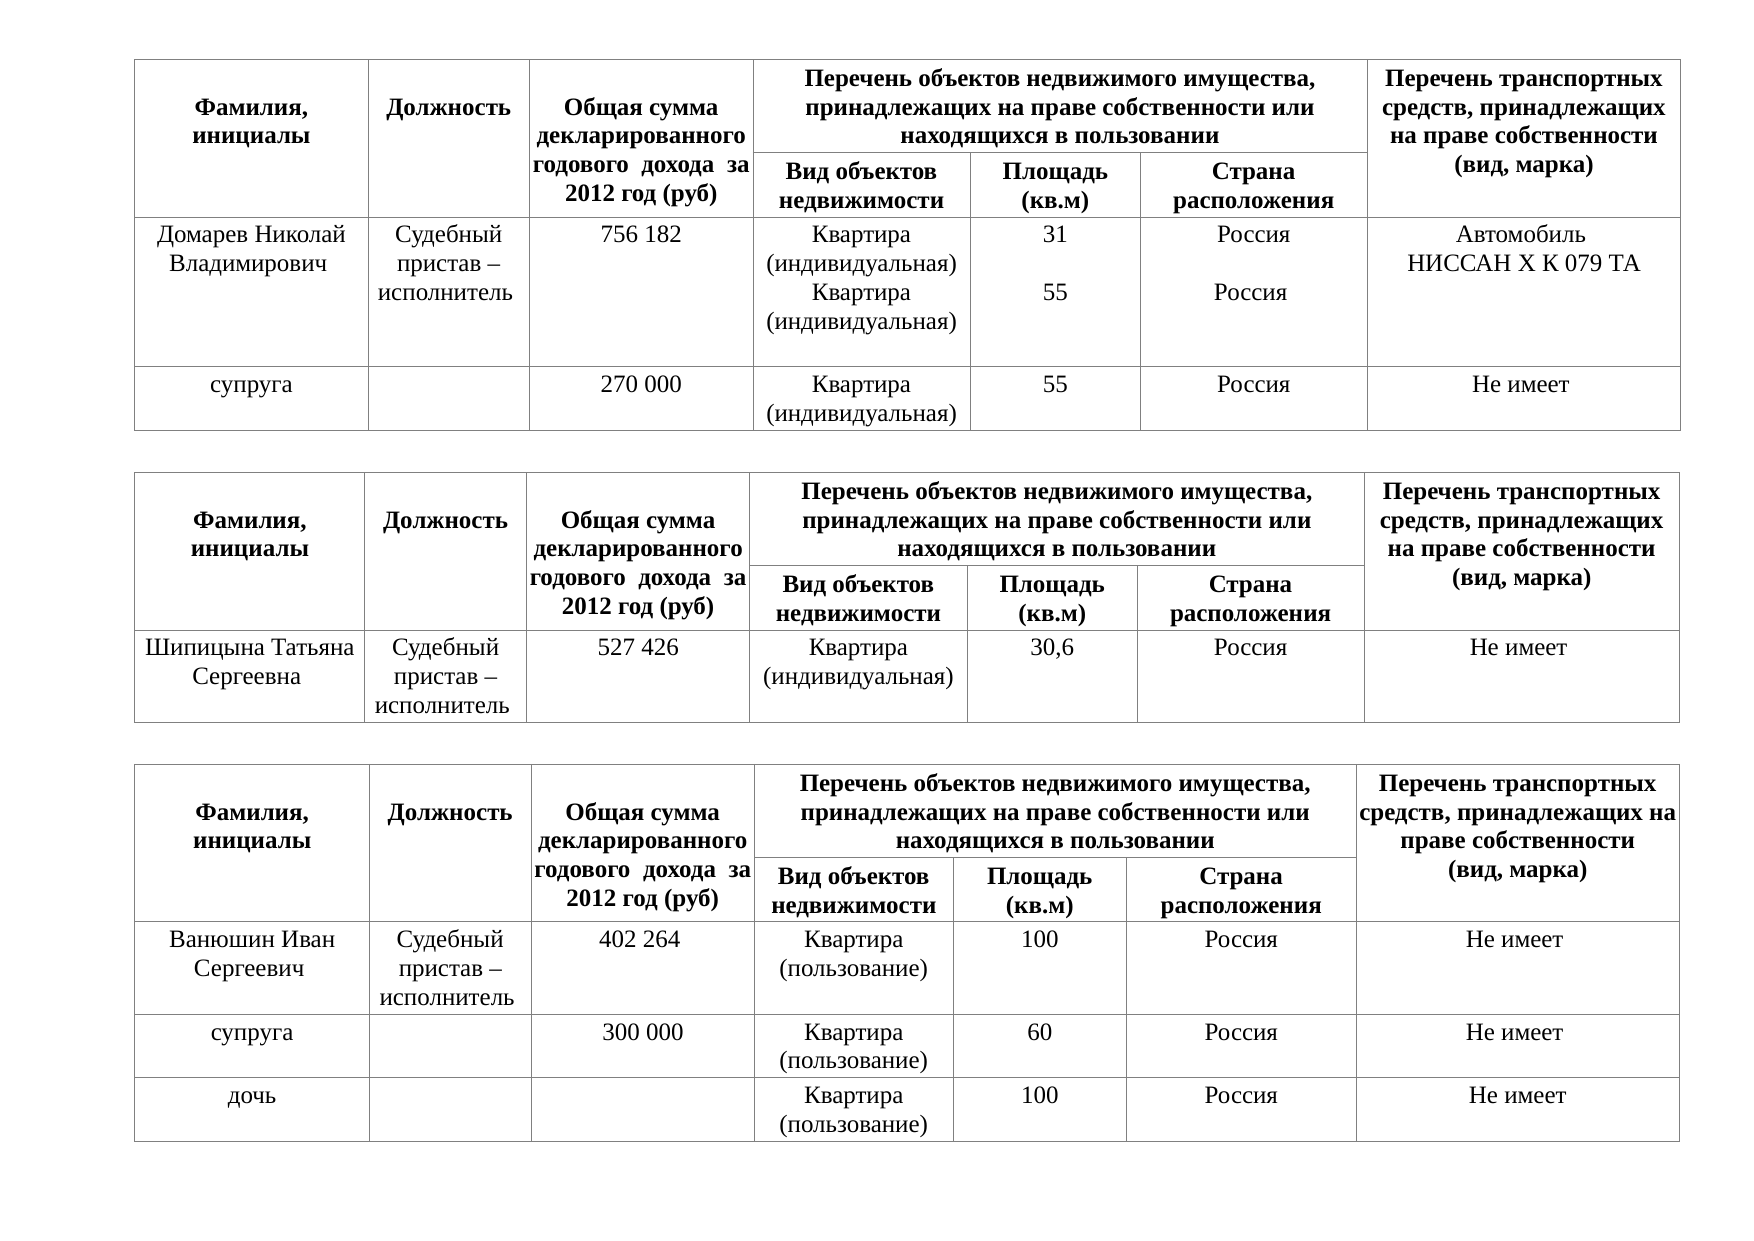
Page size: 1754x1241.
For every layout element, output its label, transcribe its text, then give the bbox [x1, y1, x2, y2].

table_cell Россия [1127, 1015, 1356, 1077]
table_header Перечень транспортных средств, принадлежащих на праве собственности (вид, марка) [1365, 473, 1679, 629]
table_cell 100 [954, 922, 1126, 1014]
table_cell Площадь (кв.м) [954, 858, 1126, 921]
table_cell Вид объектов недвижимости [755, 858, 953, 921]
table_cell 527 426 [527, 631, 749, 722]
table_cell Россия [1127, 922, 1356, 1014]
table_cell 60 [954, 1015, 1126, 1077]
table_cell Вид объектов недвижимости [750, 566, 967, 629]
table_cell Россия [1138, 631, 1364, 722]
table_cell Квартира (индивидуальная) [754, 367, 970, 430]
table_cell супруга [135, 1015, 369, 1077]
table_cell Квартира (пользование) [755, 1078, 953, 1141]
table_cell 756 182 [530, 218, 753, 366]
table_cell 300 000 [532, 1015, 754, 1077]
table_header Общая сумма декларированного годового дохода за 2012 год (руб) [527, 473, 749, 629]
table_cell Ванюшин Иван Сергеевич [135, 922, 369, 1014]
table_header Перечень транспортных средств, принадлежащих на праве собственности (вид, марка) [1357, 765, 1679, 921]
table_header Общая сумма декларированного годового дохода за 2012 год (руб) [532, 765, 754, 921]
table_cell [370, 1078, 531, 1141]
table_cell Квартира (индивидуальная) [750, 631, 967, 722]
table_header Должность [369, 60, 529, 217]
table_cell Квартира (пользование) [755, 922, 953, 1014]
table_cell Судебный пристав – исполнитель [369, 218, 529, 366]
table_header Перечень объектов недвижимого имущества, принадлежащих на праве собственности или находящихся в пользовании [754, 60, 1367, 152]
table_cell Россия Россия [1141, 218, 1367, 366]
table_cell Не имеет [1368, 367, 1680, 430]
table_cell Не имеет [1357, 922, 1679, 1014]
table_cell Домарев Николай Владимирович [135, 218, 368, 366]
table_header Фамилия, инициалы [135, 60, 368, 217]
table_cell 270 000 [530, 367, 753, 430]
table_cell супруга [135, 367, 368, 430]
table_cell Страна расположения [1127, 858, 1356, 921]
table_cell Квартира (пользование) [755, 1015, 953, 1077]
table_cell 30,6 [968, 631, 1137, 722]
table_cell Россия [1127, 1078, 1356, 1141]
table_cell Страна расположения [1141, 153, 1367, 217]
table_cell Судебный пристав – исполнитель [370, 922, 531, 1014]
table_cell Не имеет [1357, 1015, 1679, 1077]
table_cell Квартира (индивидуальная) Квартира (индивидуальная) [754, 218, 970, 366]
table_cell дочь [135, 1078, 369, 1141]
table_header Перечень объектов недвижимого имущества, принадлежащих на праве собственности или находящихся в пользовании [750, 473, 1364, 565]
table_header Фамилия, инициалы [135, 473, 364, 629]
table_cell [370, 1015, 531, 1077]
table_cell Не имеет [1357, 1078, 1679, 1141]
table_cell 31 55 [971, 218, 1140, 366]
table_header Фамилия, инициалы [135, 765, 369, 921]
table_header Должность [365, 473, 526, 629]
table_header Перечень объектов недвижимого имущества, принадлежащих на праве собственности или находящихся в пользовании [755, 765, 1356, 857]
table_header Должность [370, 765, 531, 921]
table_cell Автомобиль НИССАН Х К 079 ТА [1368, 218, 1680, 366]
table_cell [532, 1078, 754, 1141]
table_cell 55 [971, 367, 1140, 430]
table_cell Шипицына Татьяна Сергеевна [135, 631, 364, 722]
table_cell [369, 367, 529, 430]
table_cell Судебный пристав – исполнитель [365, 631, 526, 722]
table_cell 402 264 [532, 922, 754, 1014]
table_cell Не имеет [1365, 631, 1679, 722]
table_cell Площадь (кв.м) [971, 153, 1140, 217]
table_cell Вид объектов недвижимости [754, 153, 970, 217]
table_cell Страна расположения [1138, 566, 1364, 629]
table_cell Россия [1141, 367, 1367, 430]
table_header Общая сумма декларированного годового дохода за 2012 год (руб) [530, 60, 753, 217]
table_cell 100 [954, 1078, 1126, 1141]
table_cell Площадь (кв.м) [968, 566, 1137, 629]
table_header Перечень транспортных средств, принадлежащих на праве собственности (вид, марка) [1368, 60, 1680, 217]
